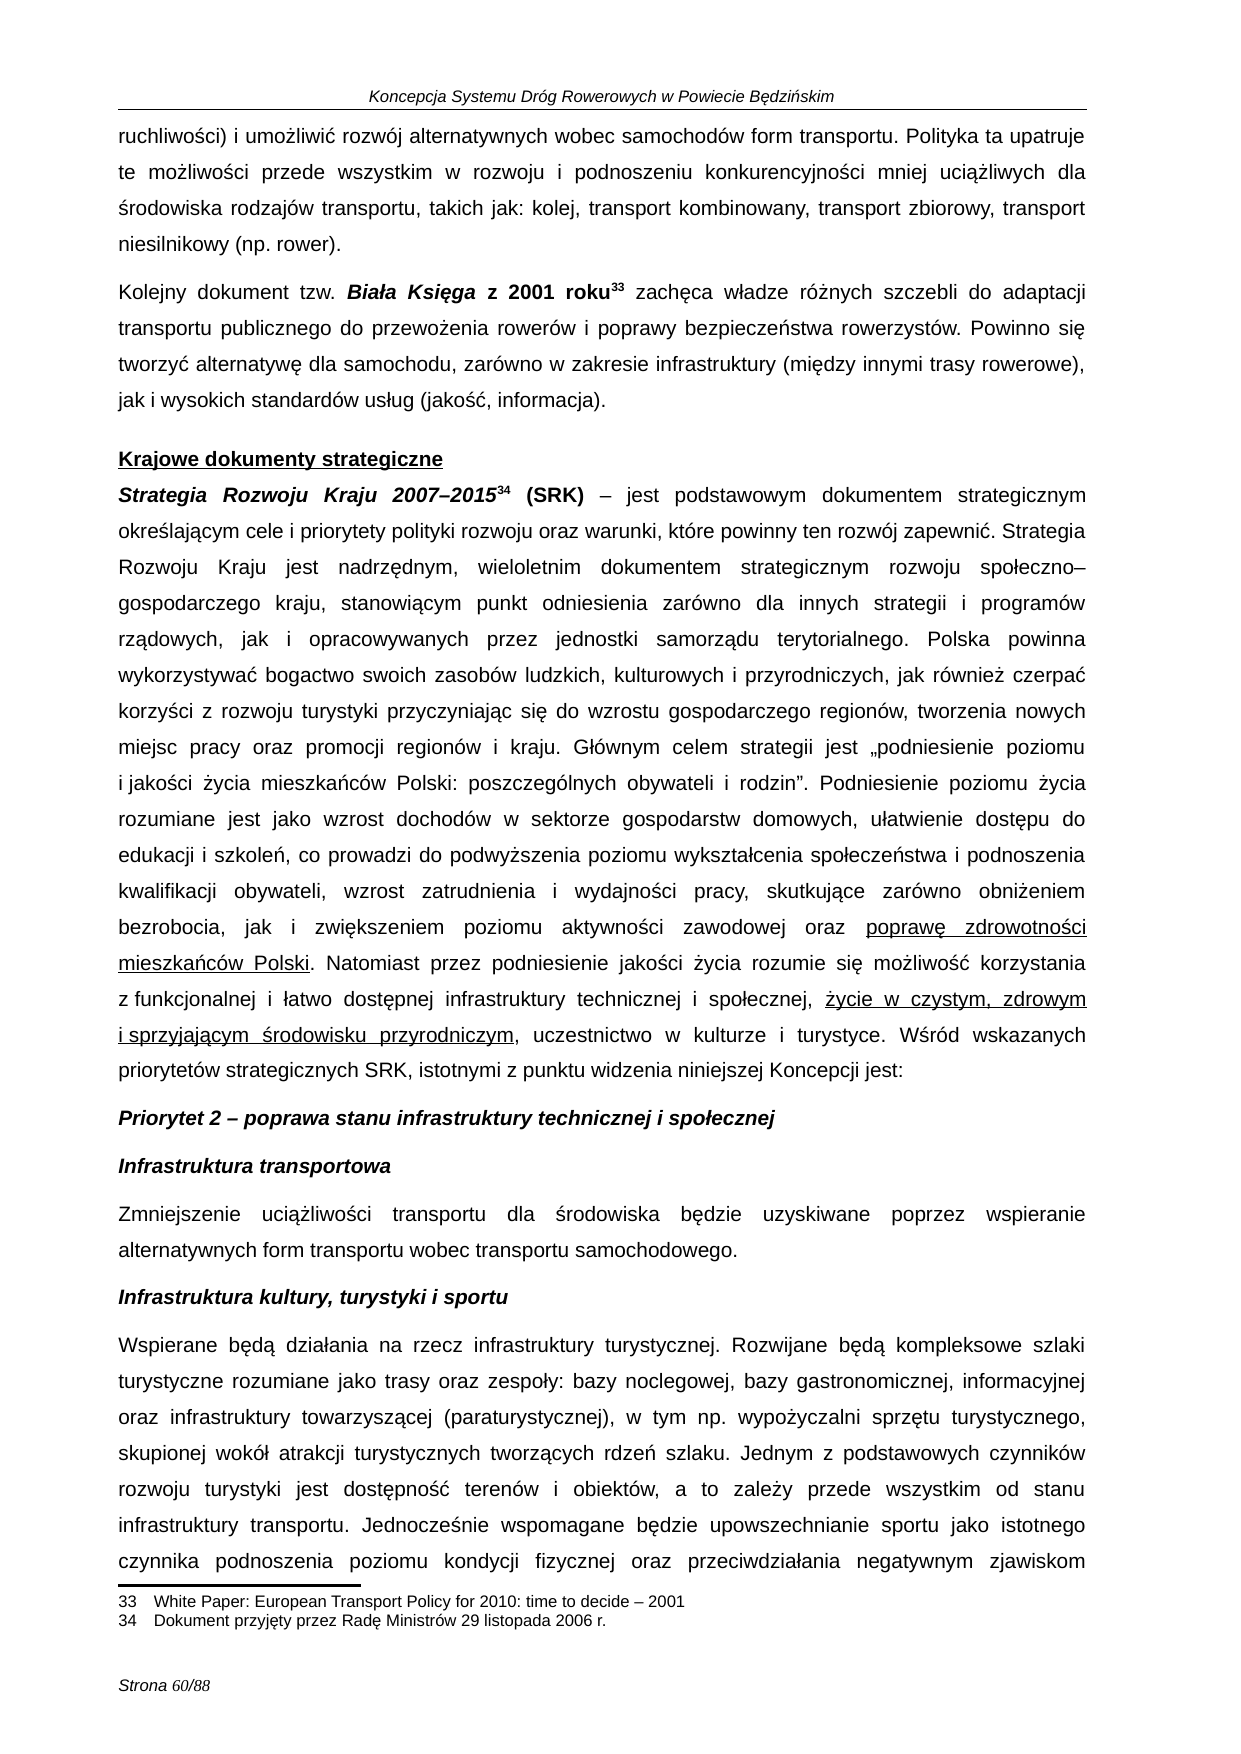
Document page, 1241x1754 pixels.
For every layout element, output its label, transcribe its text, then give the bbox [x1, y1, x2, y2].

subtitle Krajowe dokumenty strategiczne [118, 447, 1087, 471]
text Kolejny dokument tzw. Biała Księga z 2001 roku zachęca władze różnych szczebli do adaptacji transportu publicznego do przewożenia rowerów i poprawy bezpieczeństwa rowerzystów. Powinno się tworzyć alternatywę dla samochodu, zarówno w zakresie infrastruktury (między innymi trasy rowerowe), jak i wysokich standardów usług (jakość, informacja). [118, 279, 1087, 411]
text Wspierane będą działania na rzecz infrastruktury turystycznej. Rozwijane będą kompleksowe szlaki turystyczne rozumiane jako trasy oraz zespoły: bazy noclegowej, bazy gastronomicznej, informacyjnej oraz infrastruktury towarzyszącej (paraturystycznej), w tym np. wypożyczalni sprzętu turystycznego, skupionej wokół atrakcji turystycznych tworzących rdzeń szlaku. Jednym z podstawowych czynników rozwoju turystyki jest dostępność terenów i obiektów, a to zależy przede wszystkim od stanu infrastruktury transportu. Jednocześnie wspomagane będzie upowszechnianie sportu jako istotnego czynnika podnoszenia poziomu kondycji fizycznej oraz przeciwdziałania negatywnym zjawiskom [118, 1333, 1087, 1572]
text Zmniejszenie uciążliwości transportu dla środowiska będzie uzyskiwane poprzez wspieranie alternatywnych form transportu wobec transportu samochodowego. [118, 1201, 1087, 1261]
text Infrastruktura kultury, turystyki i sportu [118, 1285, 1087, 1309]
text Infrastruktura transportowa [118, 1154, 1087, 1178]
text Dokument przyjęty przez Radę Ministrów 29 listopada 2006 r. [118, 1611, 1087, 1630]
text Strategia Rozwoju Kraju 2007–2015 (SRK) – jest podstawowym dokumentem strategicznym określającym cele i priorytety polityki rozwoju oraz warunki, które powinny ten rozwój zapewnić. Strategia Rozwoju Kraju jest nadrzędnym, wieloletnim dokumentem strategicznym rozwoju społeczno–gospodarczego kraju, stanowiącym punkt odniesienia zarówno dla innych strategii i programów rządowych, jak i opracowywanych przez jednostki samorządu terytorialnego. Polska powinna wykorzystywać bogactwo swoich zasobów ludzkich, kulturowych i przyrodniczych, jak również czerpać korzyści z rozwoju turystyki przyczyniając się do wzrostu gospodarczego regionów, tworzenia nowych miejsc pracy oraz promocji regionów i kraju. Głównym celem strategii jest „podniesienie poziomu i jakości życia mieszkańców Polski: poszczególnych obywateli i rodzin”. Podniesienie poziomu życia rozumiane jest jako wzrost dochodów w sektorze gospodarstw domowych, ułatwienie dostępu do edukacji i szkoleń, co prowadzi do podwyższenia poziomu wykształcenia społeczeństwa i podnoszenia kwalifikacji obywateli, wzrost zatrudnienia i wydajności pracy, skutkujące zarówno obniżeniem bezrobocia, jak i zwiększeniem poziomu aktywności zawodowej oraz poprawę zdrowotności mieszkańców Polski. Natomiast przez podniesienie jakości życia rozumie się możliwość korzystania z funkcjonalnej i łatwo dostępnej infrastruktury technicznej i społecznej, życie w czystym, zdrowym i sprzyjającym środowisku przyrodniczym, uczestnictwo w kulturze i turystyce. Wśród wskazanych priorytetów strategicznych SRK, istotnymi z punktu widzenia niniejszej Koncepcji jest: [118, 483, 1087, 1082]
text ruchliwości) i umożliwić rozwój alternatywnych wobec samochodów form transportu. Polityka ta upatruje te możliwości przede wszystkim w rozwoju i podnoszeniu konkurencyjności mniej uciążliwych dla środowiska rodzajów transportu, takich jak: kolej, transport kombinowany, transport zbiorowy, transport niesilnikowy (np. rower). [118, 124, 1087, 256]
text White Paper: European Transport Policy for 2010: time to decide – 2001 [118, 1592, 1087, 1611]
text Priorytet 2 – poprawa stanu infrastruktury technicznej i społecznej [118, 1106, 1087, 1130]
